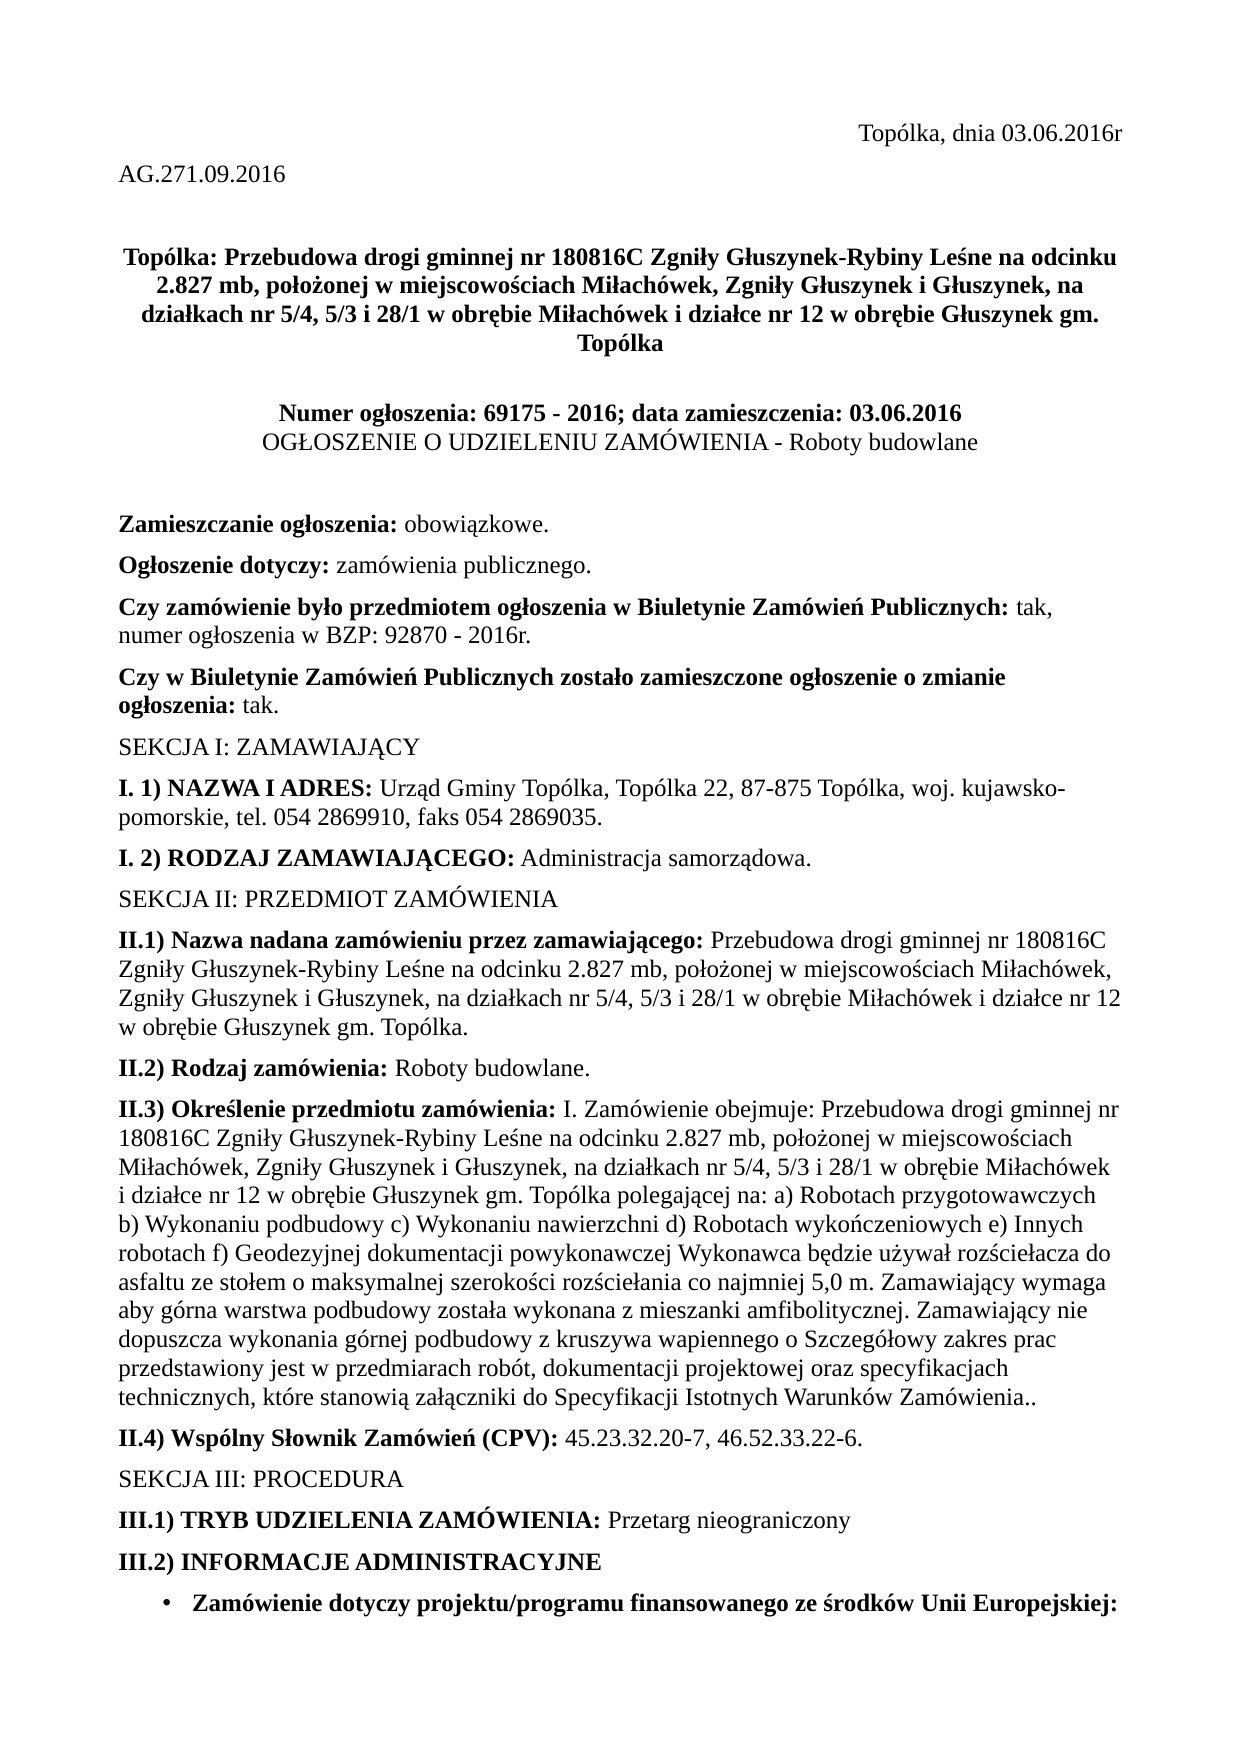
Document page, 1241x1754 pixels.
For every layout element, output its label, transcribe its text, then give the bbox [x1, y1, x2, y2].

text II.4) Wspólny Słownik Zamówień (CPV): 45.23.32.20-7, 46.52.33.22-6. [118, 1423, 1122, 1452]
text III.1) TRYB UDZIELENIA ZAMÓWIENIA: Przetarg nieograniczony [118, 1506, 1122, 1534]
text SEKCJA I: ZAMAWIAJĄCY [118, 732, 1122, 761]
text I. 2) RODZAJ ZAMAWIAJĄCEGO: Administracja samorządowa. [118, 843, 1122, 872]
text SEKCJA III: PROCEDURA [118, 1464, 1122, 1493]
text Topólka, dnia 03.06.2016r [118, 118, 1122, 147]
text Numer ogłoszenia: 69175 - 2016; data zamieszczenia: 03.06.2016 OGŁOSZENIE O UDZIELENIU ZAMÓWIENIA - Roboty budowlane [118, 369, 1122, 456]
text II.3) Określenie przedmiotu zamówienia: I. Zamówienie obejmuje: Przebudowa drogi gminnej nr 180816C Zgniły Głuszynek-Rybiny Leśne na odcinku 2.827 mb, położonej w miejscowościach Miłachówek, Zgniły Głuszynek i Głuszynek, na działkach nr 5/4, 5/3 i 28/1 w obrębie Miłachówek i działce nr 12 w obrębie Głuszynek gm. Topólka polegającej na: a) Robotach przygotowawczych b) Wykonaniu podbudowy c) Wykonaniu nawierzchni d) Robotach wykończeniowych e) Innych robotach f) Geodezyjnej dokumentacji powykonawczej Wykonawca będzie używał rozściełacza do asfaltu ze stołem o maksymalnej szerokości rozściełania co najmniej 5,0 m. Zamawiający wymaga aby górna warstwa podbudowy została wykonana z mieszanki amfibolitycznej. Zamawiający nie dopuszcza wykonania górnej podbudowy z kruszywa wapiennego o Szczegółowy zakres prac przedstawiony jest w przedmiarach robót, dokumentacji projektowej oraz specyfikacjach technicznych, które stanowią załączniki do Specyfikacji Istotnych Warunków Zamówienia.. [118, 1094, 1122, 1411]
text Zamieszczanie ogłoszenia: obowiązkowe. [118, 509, 1122, 538]
text AG.271.09.2016 [118, 159, 1122, 188]
text I. 1) NAZWA I ADRES: Urząd Gminy Topólka, Topólka 22, 87-875 Topólka, woj. kujawsko-pomorskie, tel. 054 2869910, faks 054 2869035. [118, 773, 1122, 831]
text II.2) Rodzaj zamówienia: Roboty budowlane. [118, 1053, 1122, 1082]
text III.2) INFORMACJE ADMINISTRACYJNE [118, 1547, 1122, 1576]
text Ogłoszenie dotyczy: zamówienia publicznego. [118, 551, 1122, 579]
text SEKCJA II: PRZEDMIOT ZAMÓWIENIA [118, 884, 1122, 913]
text Topólka: Przebudowa drogi gminnej nr 180816C Zgniły Głuszynek-Rybiny Leśne na odcinku 2.827 mb, położonej w miejscowościach Miłachówek, Zgniły Głuszynek i Głuszynek, na działkach nr 5/4, 5/3 i 28/1 w obrębie Miłachówek i działce nr 12 w obrębie Głuszynek gm. Topólka [118, 242, 1122, 357]
text II.1) Nazwa nadana zamówieniu przez zamawiającego: Przebudowa drogi gminnej nr 180816C Zgniły Głuszynek-Rybiny Leśne na odcinku 2.827 mb, położonej w miejscowościach Miłachówek, Zgniły Głuszynek i Głuszynek, na działkach nr 5/4, 5/3 i 28/1 w obrębie Miłachówek i działce nr 12 w obrębie Głuszynek gm. Topólka. [118, 926, 1122, 1041]
list Zamówienie dotyczy projektu/programu finansowanego ze środków Unii Europejskiej: [162, 1588, 1122, 1617]
text Czy zamówienie było przedmiotem ogłoszenia w Biuletynie Zamówień Publicznych: tak, numer ogłoszenia w BZP: 92870 - 2016r. [118, 592, 1122, 649]
text Czy w Biuletynie Zamówień Publicznych zostało zamieszczone ogłoszenie o zmianie ogłoszenia: tak. [118, 662, 1122, 719]
